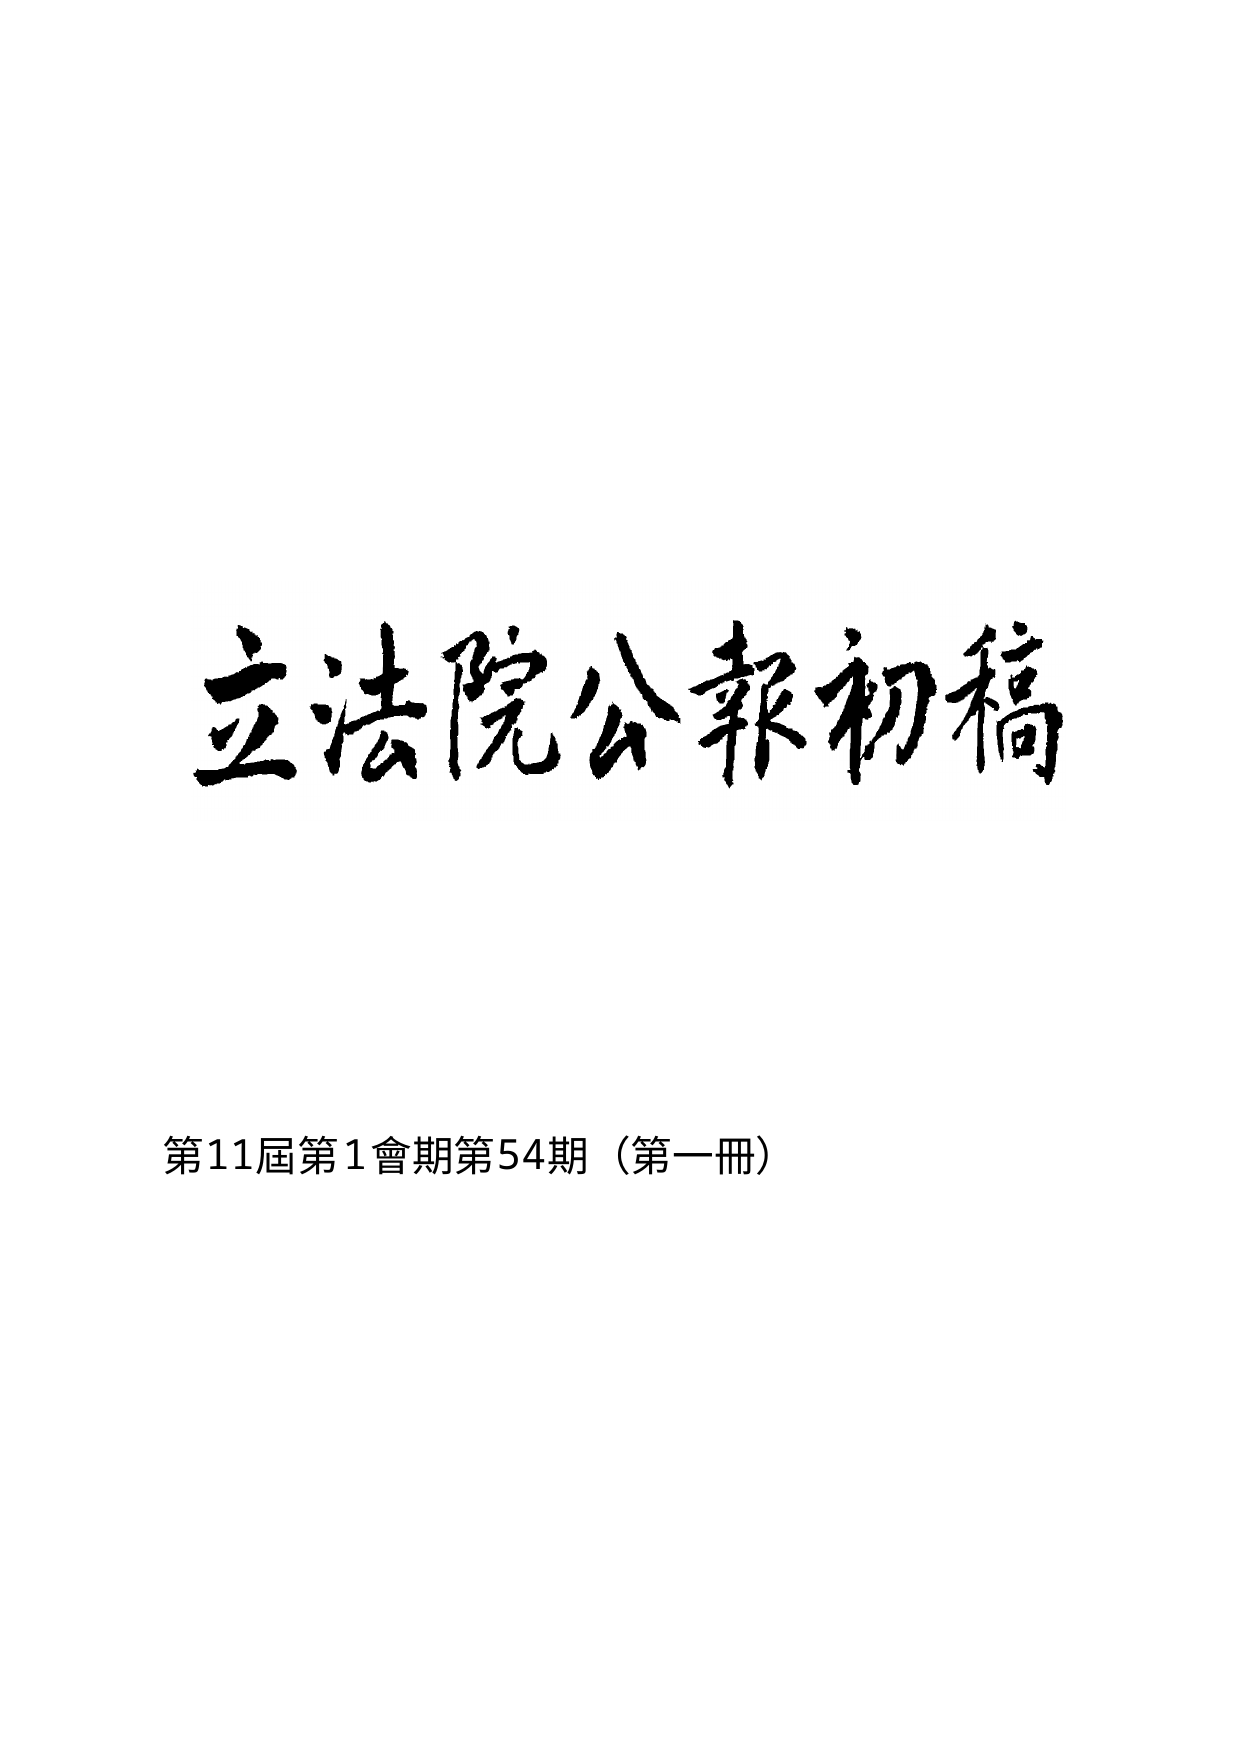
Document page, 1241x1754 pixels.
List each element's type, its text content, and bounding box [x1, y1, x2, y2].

table_header 第11屆第1會期第54期（第一冊） [151, 1089, 825, 1234]
table_header [151, 406, 1098, 902]
